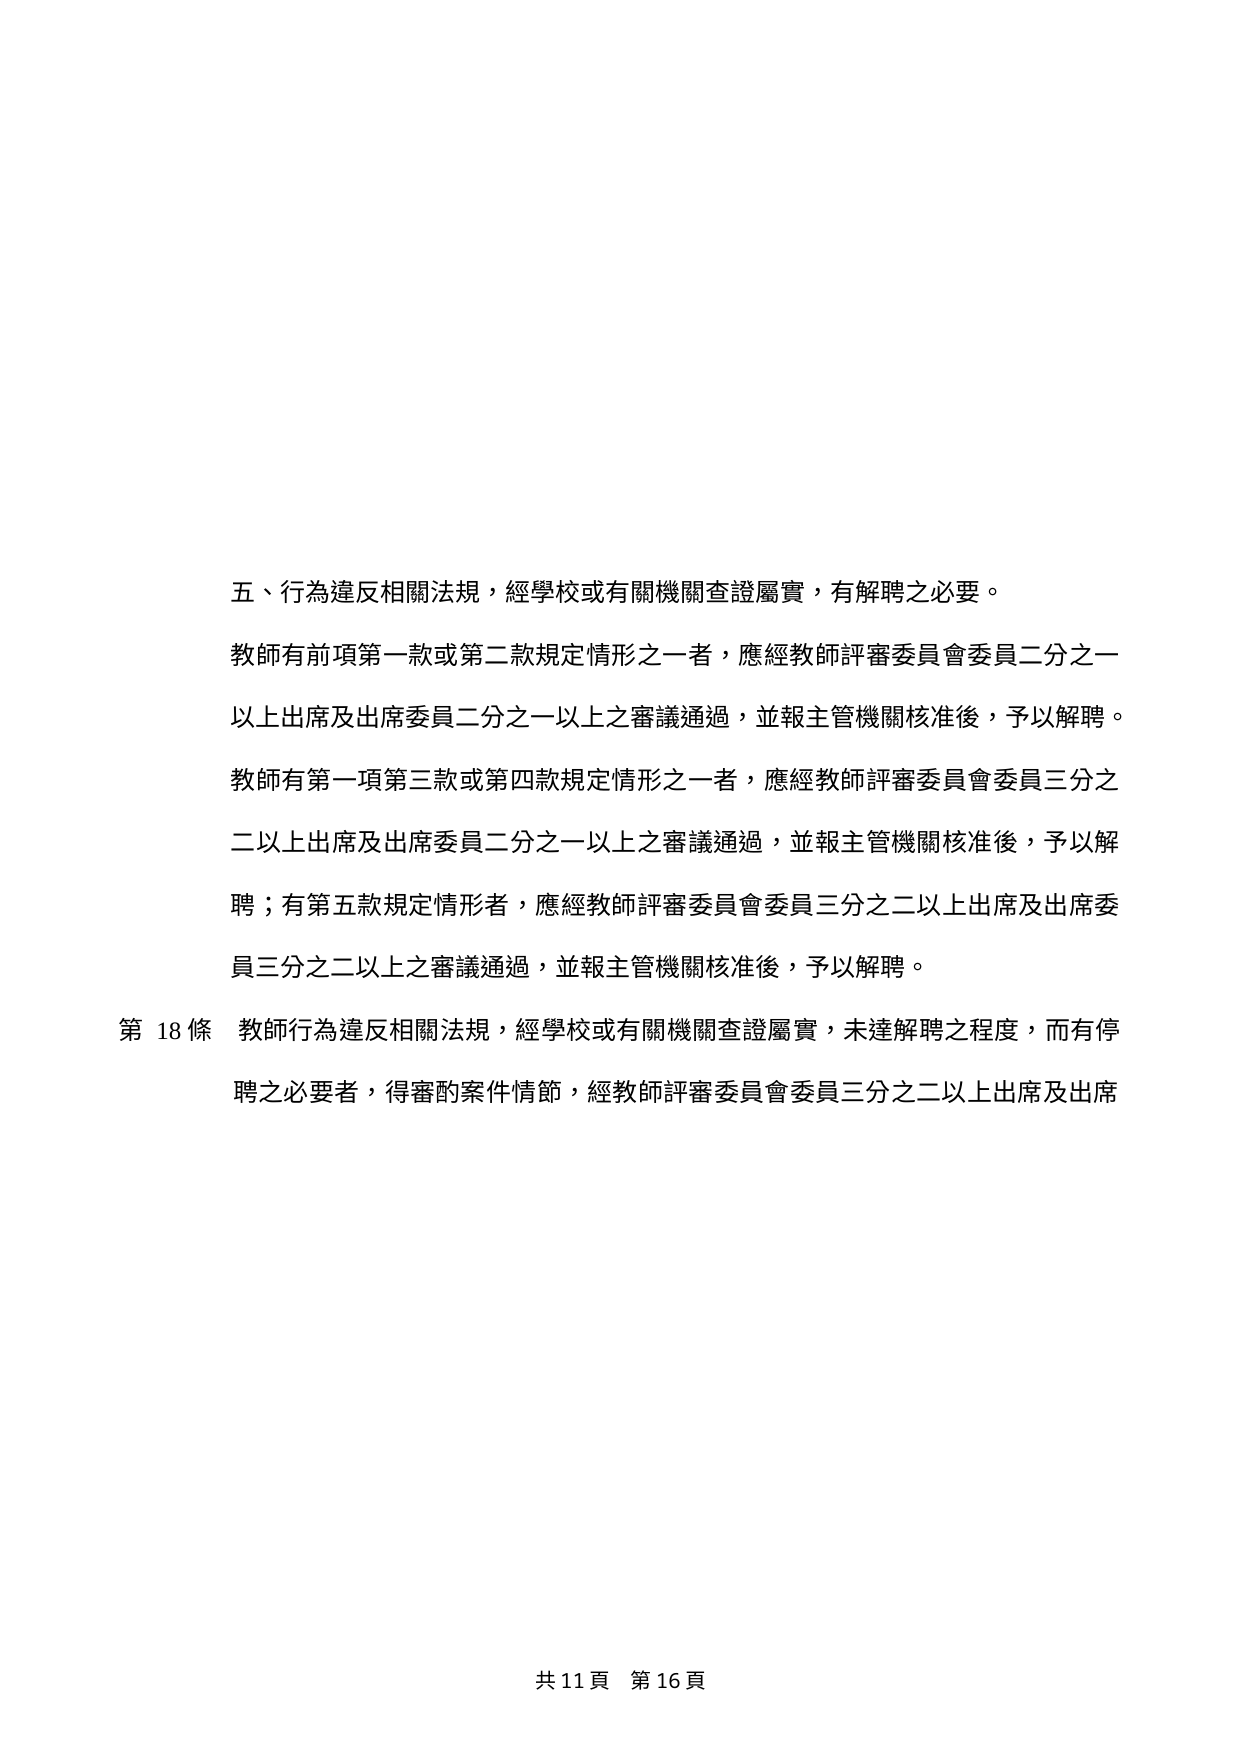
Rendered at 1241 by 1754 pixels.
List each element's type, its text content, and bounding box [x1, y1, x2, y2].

text 第 18 條 教師行為違反相關法規，經學校或有關機關查證屬實，未達解聘之程度，而有停聘之必要者，得審酌案件情節，經教師評審委員會委員三分之二以上出席及出席 [118, 987, 1122, 1112]
text 教師有前項第一款或第二款規定情形之一者，應經教師評審委員會委員二分之一以上出席及出席委員二分之一以上之審議通過，並報主管機關核准後，予以解聘。 [230, 612, 1122, 737]
text 五、行為違反相關法規，經學校或有關機關查證屬實，有解聘之必要。 [230, 549, 1122, 612]
text 教師有第一項第三款或第四款規定情形之一者，應經教師評審委員會委員三分之二以上出席及出席委員二分之一以上之審議通過，並報主管機關核准後，予以解聘；有第五款規定情形者，應經教師評審委員會委員三分之二以上出席及出席委員三分之二以上之審議通過，並報主管機關核准後，予以解聘。 [230, 737, 1122, 987]
